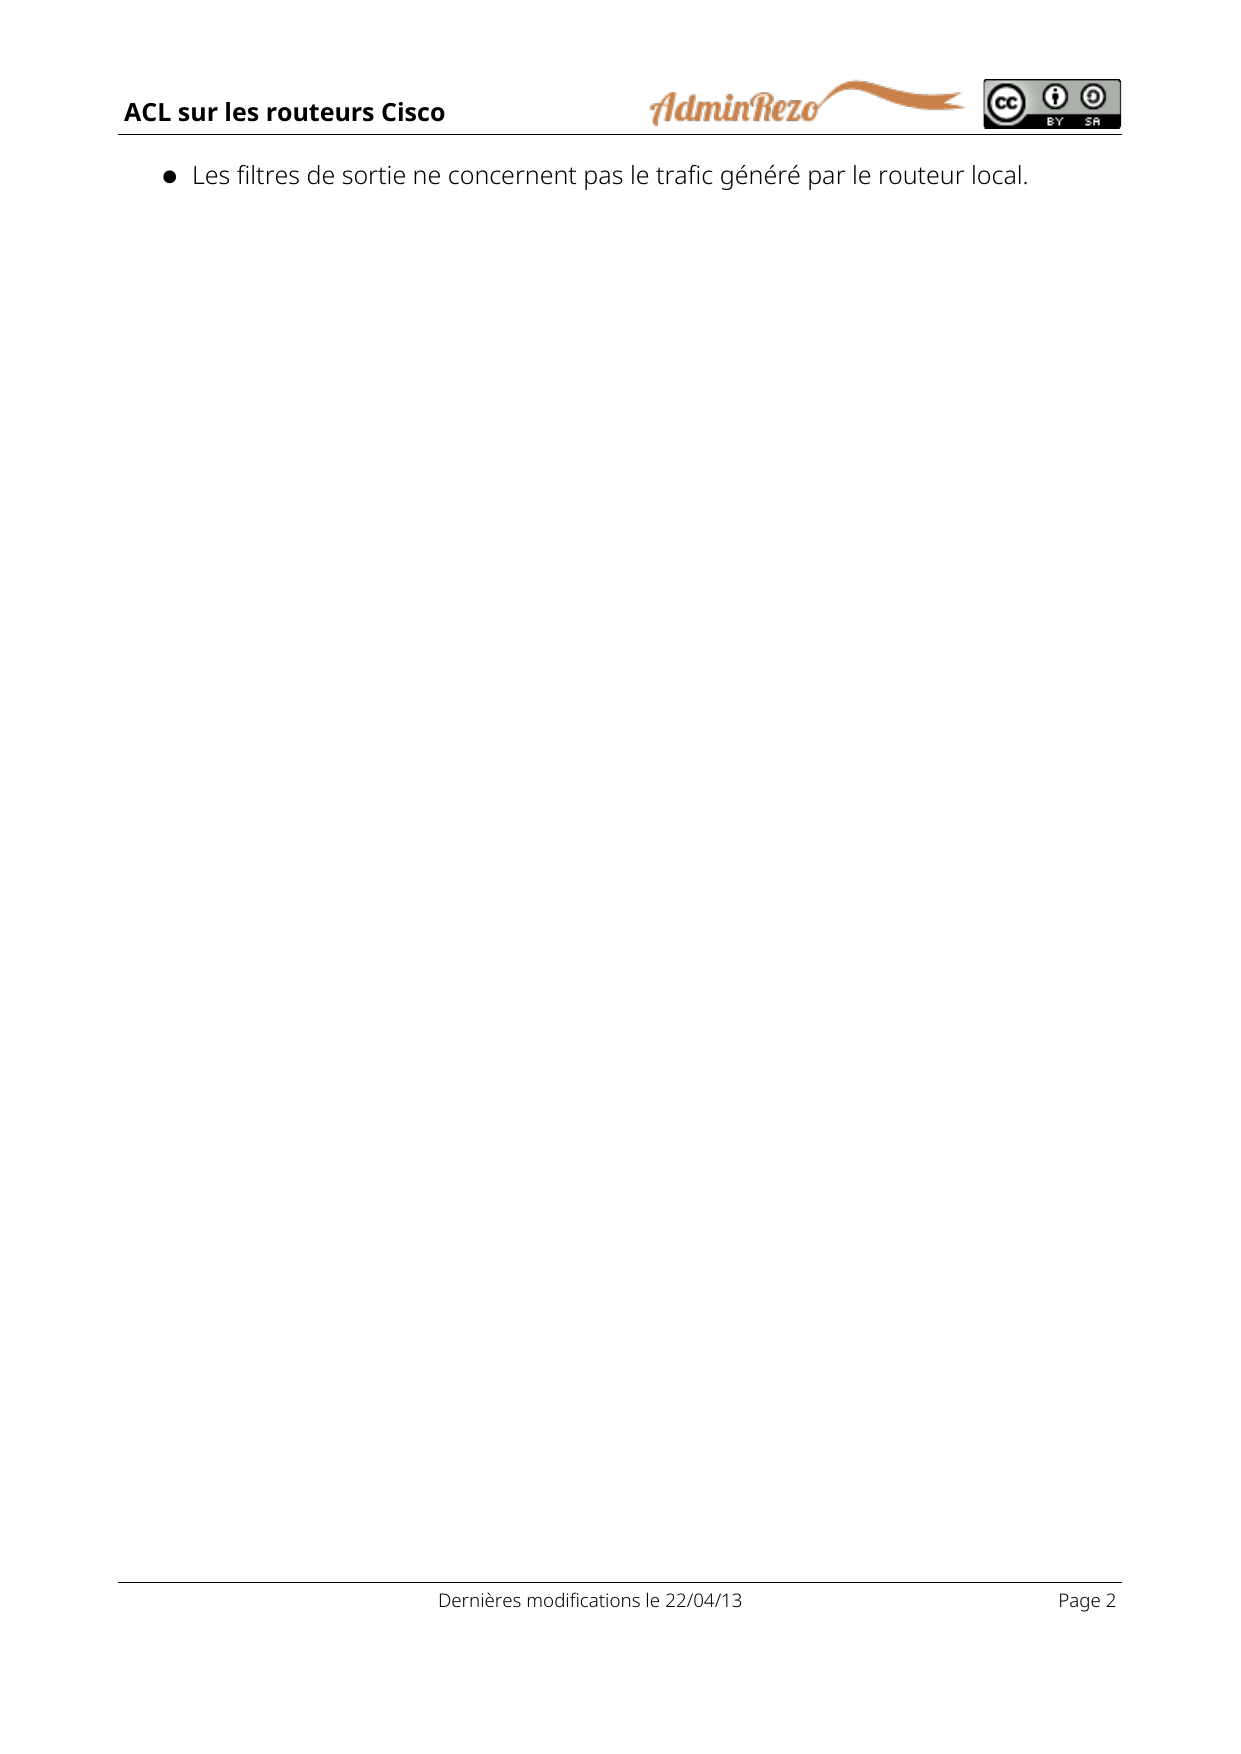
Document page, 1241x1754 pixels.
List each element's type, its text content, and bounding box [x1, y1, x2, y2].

picture [644, 74, 968, 129]
picture [983, 79, 1122, 129]
list Les filtres de sortie ne concernent pas le trafic généré par le routeur local. [162, 158, 1122, 192]
